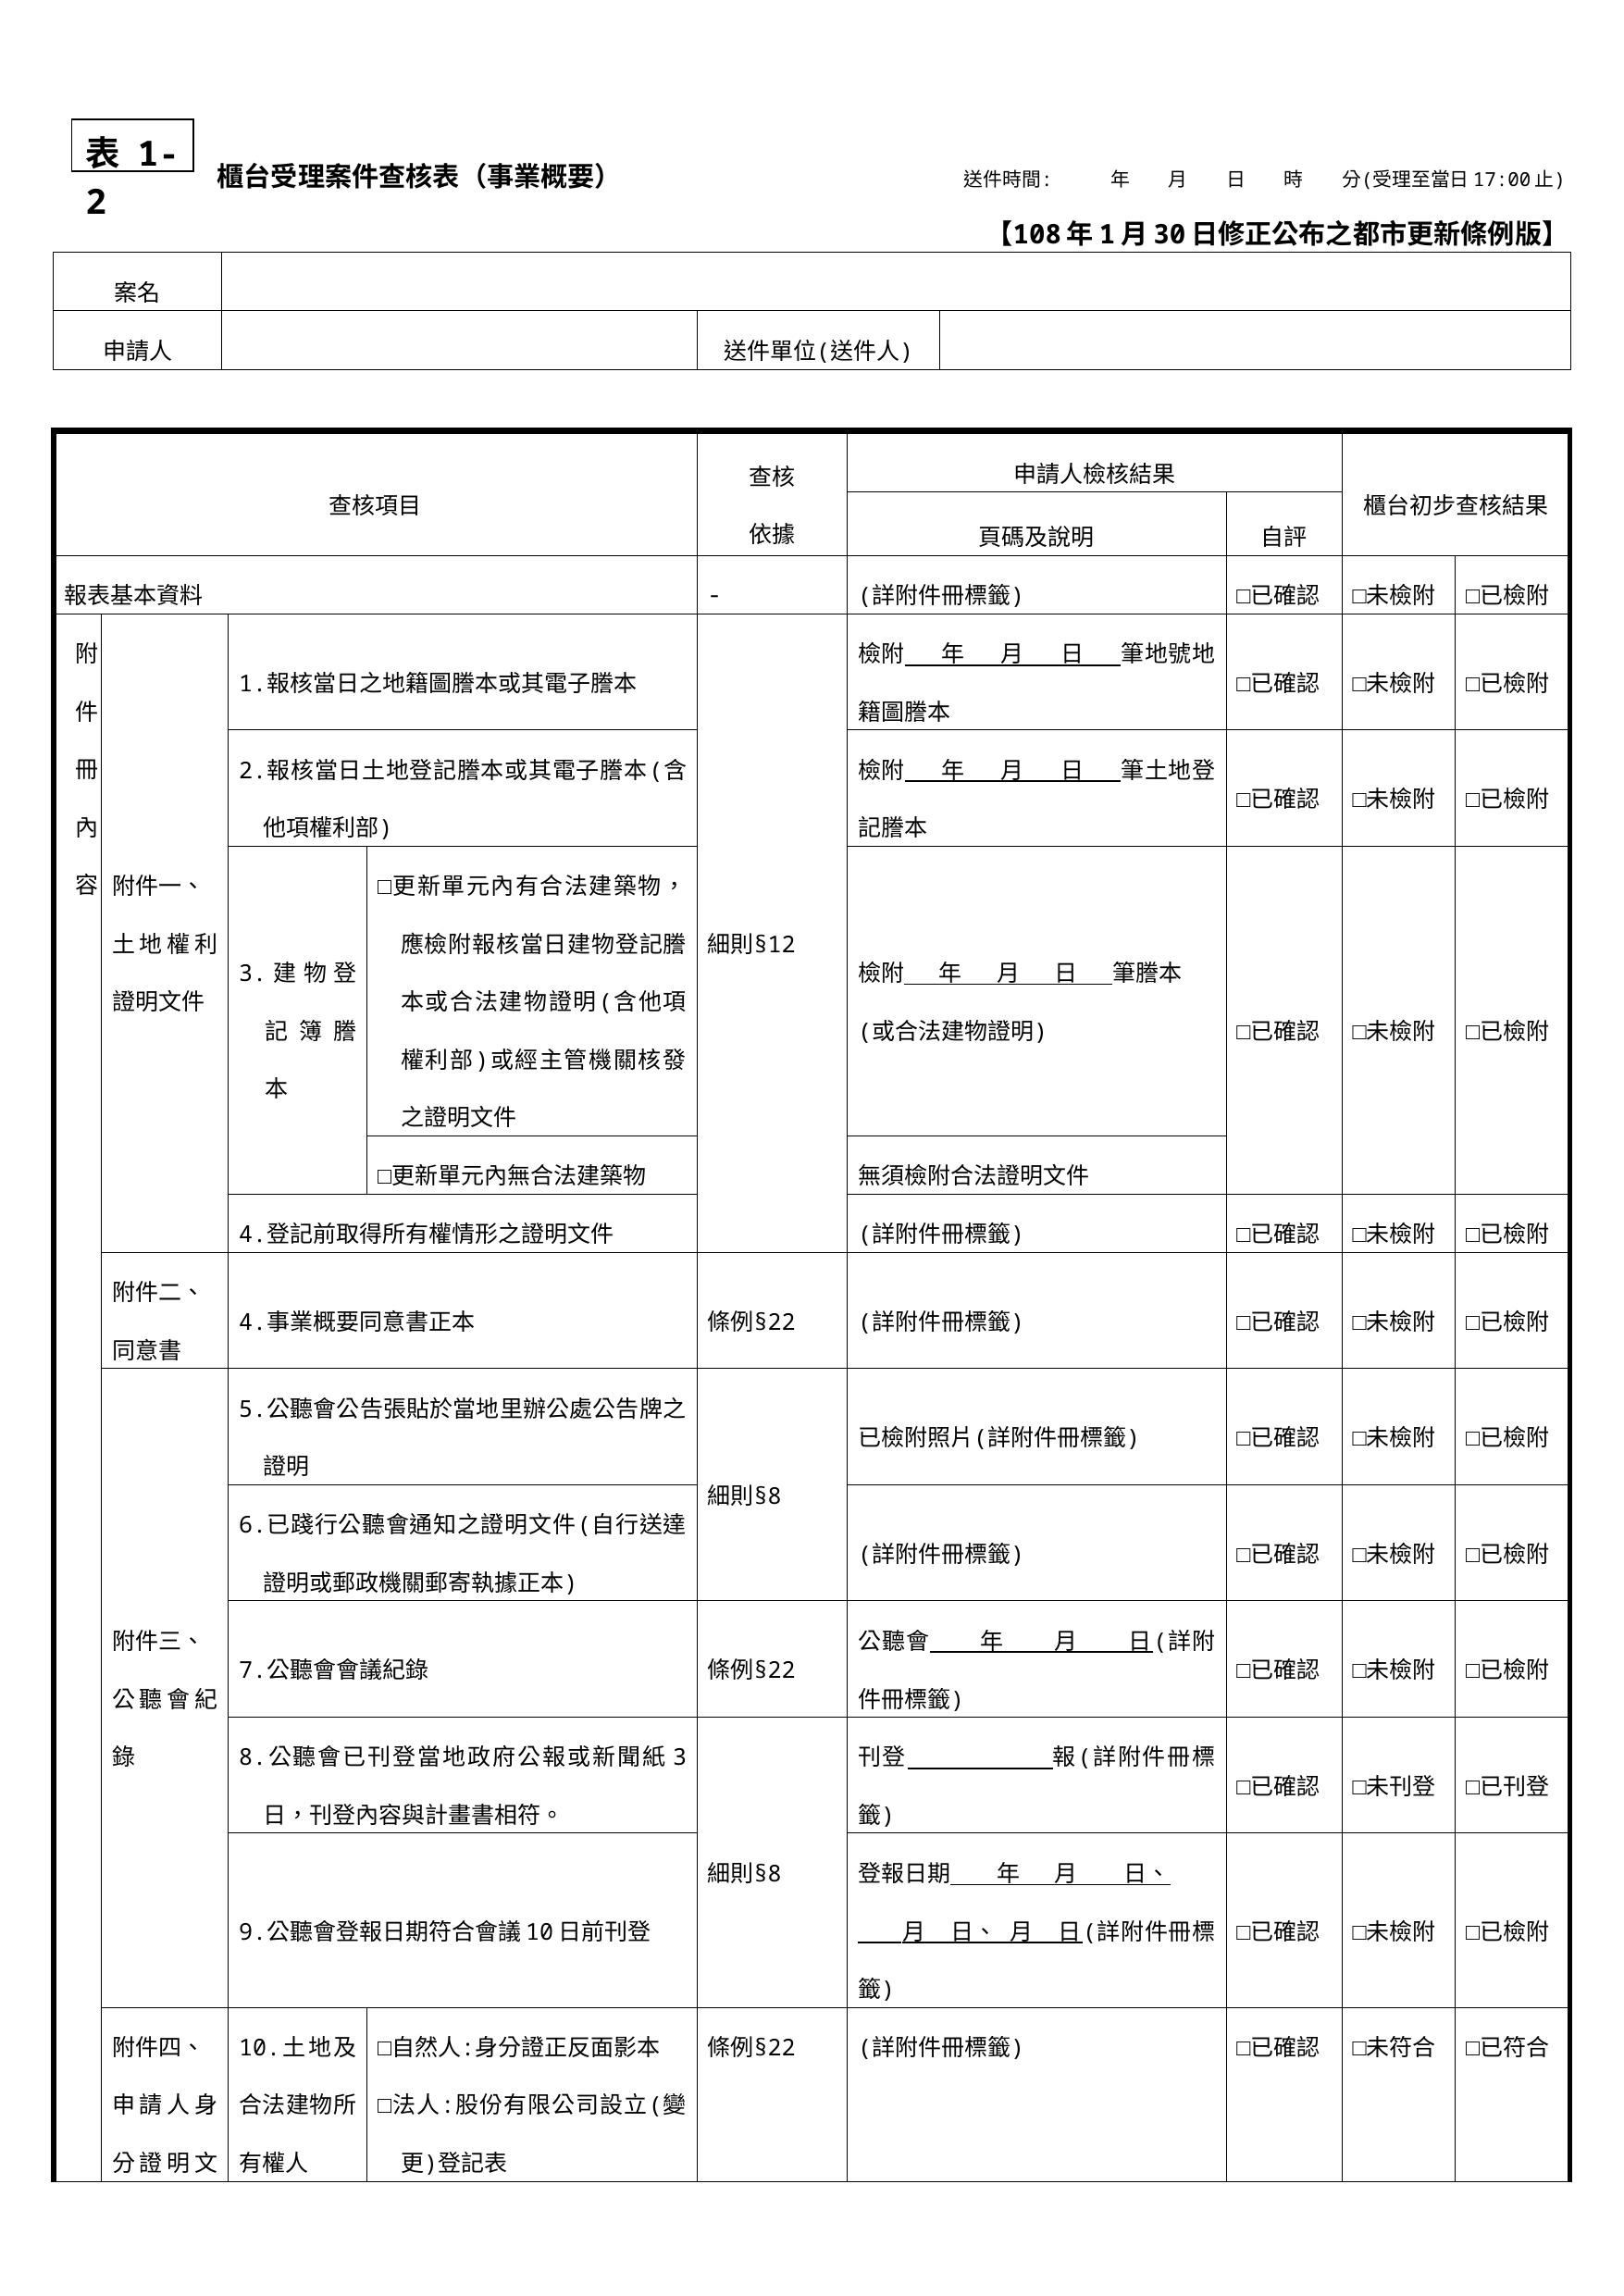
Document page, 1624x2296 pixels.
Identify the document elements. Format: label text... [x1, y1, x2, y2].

table_cell 4.事業概要同意書正本 [229, 1253, 697, 1368]
table_cell □自然人:身分證正反面影本 □法人:股份有限公司設立(變更)登記表 [367, 2008, 697, 2180]
table_header 查核 依據 [698, 434, 847, 555]
table_cell 1.報核當日之地籍圖謄本或其電子謄本 [229, 614, 697, 729]
table_cell 公聽會 年 月 日(詳附件冊標籤) [848, 1601, 1226, 1717]
table_cell □已確認 [1227, 1195, 1342, 1252]
table_cell 條例§22 [698, 1601, 847, 1717]
table_cell 附件冊內容 [56, 614, 101, 2180]
table_cell 7.公聽會會議紀錄 [229, 1601, 697, 1717]
table_cell [222, 311, 697, 369]
table_cell □已檢附 [1456, 1833, 1568, 2006]
table_cell □未檢附 [1343, 730, 1455, 846]
table_cell □已確認 [1227, 1369, 1342, 1484]
table_cell 檢附 年 月 日 筆地號地籍圖謄本 [848, 614, 1226, 729]
table_cell □未檢附 [1343, 1195, 1455, 1252]
table_cell 3.建物登記簿謄本 [229, 847, 366, 1194]
table_cell □已檢附 [1456, 1485, 1568, 1600]
table_cell □已檢附 [1456, 1195, 1568, 1252]
table_cell 5.公聽會公告張貼於當地里辦公處公告牌之證明 [229, 1369, 697, 1484]
table_cell □未檢附 [1343, 614, 1455, 729]
table_cell (詳附件冊標籤) [848, 2008, 1226, 2180]
table_cell □未檢附 [1343, 1485, 1455, 1600]
table_cell 細則§8 [698, 1369, 847, 1600]
table_cell 10.土地及合法建物所有權人 [229, 2008, 366, 2180]
table_header 申請人檢核結果 [848, 434, 1342, 491]
table_cell 8.公聽會已刊登當地政府公報或新聞紙3日，刊登內容與計畫書相符。 [229, 1718, 697, 1832]
table_cell (詳附件冊標籤) [848, 1253, 1226, 1368]
table_cell □未檢附 [1343, 556, 1455, 614]
table_cell 條例§22 [698, 2008, 847, 2180]
table_cell [940, 311, 1570, 369]
text 櫃台受理案件查核表（事業概要） 送件時間: 年 月 日 時 分(受理至當日17:00止) [55, 136, 1568, 193]
table_cell 檢附 年 月 日 筆謄本(或合法建物證明) [848, 847, 1226, 1136]
table_cell □未檢附 [1343, 1833, 1455, 2006]
table_cell □已確認 [1227, 1601, 1342, 1717]
table_cell □已確認 [1227, 614, 1342, 729]
table_cell 4.登記前取得所有權情形之證明文件 [229, 1195, 697, 1252]
table_cell 申請人 [54, 311, 221, 369]
table_cell - [698, 556, 847, 614]
table_cell □未檢附 [1343, 1253, 1455, 1368]
table_cell 條例§22 [698, 1253, 847, 1368]
table_cell 附件四、 申請人身分證明文 [102, 2008, 228, 2180]
table_cell □未刊登 [1343, 1718, 1455, 1832]
table_cell □已檢附 [1456, 614, 1568, 729]
table_cell 6.已踐行公聽會通知之證明文件(自行送達證明或郵政機關郵寄執據正本) [229, 1485, 697, 1600]
table_cell 自評 [1227, 492, 1342, 555]
table_cell 送件單位(送件人) [698, 311, 939, 369]
table_cell □已確認 [1227, 730, 1342, 846]
table_cell 2.報核當日土地登記謄本或其電子謄本(含他項權利部) [229, 730, 697, 846]
table_cell □已刊登 [1456, 1718, 1568, 1832]
text 【108年1月30日修正公布之都市更新條例版】 [55, 193, 1568, 252]
table_cell 刊登 報(詳附件冊標籤) [848, 1718, 1226, 1832]
table_cell □已檢附 [1456, 1253, 1568, 1368]
table_cell □已確認 [1227, 2008, 1342, 2180]
table_cell 細則§12 [698, 614, 847, 1252]
table_cell (詳附件冊標籤) [848, 1195, 1226, 1252]
table_header 查核項目 [56, 434, 697, 555]
table_cell □已確認 [1227, 847, 1342, 1194]
table_cell □更新單元內無合法建築物 [367, 1136, 697, 1194]
table_cell □已確認 [1227, 556, 1342, 614]
table_cell 附件一、 土地權利證明文件 [102, 614, 228, 1252]
table_cell □已確認 [1227, 1485, 1342, 1600]
table_cell □已符合 [1456, 2008, 1568, 2180]
table_cell □已確認 [1227, 1833, 1342, 2006]
table_cell 登報日期 年 月 日、 月 日、 月 日(詳附件冊標籤) [848, 1833, 1226, 2006]
table_cell □未符合 [1343, 2008, 1455, 2180]
table_cell 頁碼及說明 [848, 492, 1226, 555]
table_cell 細則§8 [698, 1718, 847, 2006]
table_cell 9.公聽會登報日期符合會議10日前刊登 [229, 1833, 697, 2006]
table_cell □已檢附 [1456, 1369, 1568, 1484]
table_header 櫃台初步查核結果 [1343, 434, 1568, 555]
table_cell □未檢附 [1343, 847, 1455, 1194]
table_cell □已檢附 [1456, 847, 1568, 1194]
table_cell 附件二、 同意書 [102, 1253, 228, 1368]
table_cell (詳附件冊標籤) [848, 556, 1226, 614]
table_cell □已檢附 [1456, 730, 1568, 846]
table_cell 無須檢附合法證明文件 [848, 1136, 1226, 1194]
table_header 案名 [54, 253, 221, 310]
table_cell □已檢附 [1456, 556, 1568, 614]
table_cell □未檢附 [1343, 1369, 1455, 1484]
table_cell □已檢附 [1456, 1601, 1568, 1717]
table_cell □未檢附 [1343, 1601, 1455, 1717]
table_cell □已確認 [1227, 1718, 1342, 1832]
table_cell 已檢附照片(詳附件冊標籤) [848, 1369, 1226, 1484]
table_cell □更新單元內有合法建築物，應檢附報核當日建物登記謄本或合法建物證明(含他項權利部)或經主管機關核發之證明文件 [367, 847, 697, 1136]
table_cell (詳附件冊標籤) [848, 1485, 1226, 1600]
table_header [222, 253, 1570, 310]
table_cell 檢附 年 月 日 筆土地登記謄本 [848, 730, 1226, 846]
table_cell 報表基本資料 [56, 556, 697, 614]
table_cell 附件三、 公聽會紀錄 [102, 1369, 228, 2006]
table_cell □已確認 [1227, 1253, 1342, 1368]
